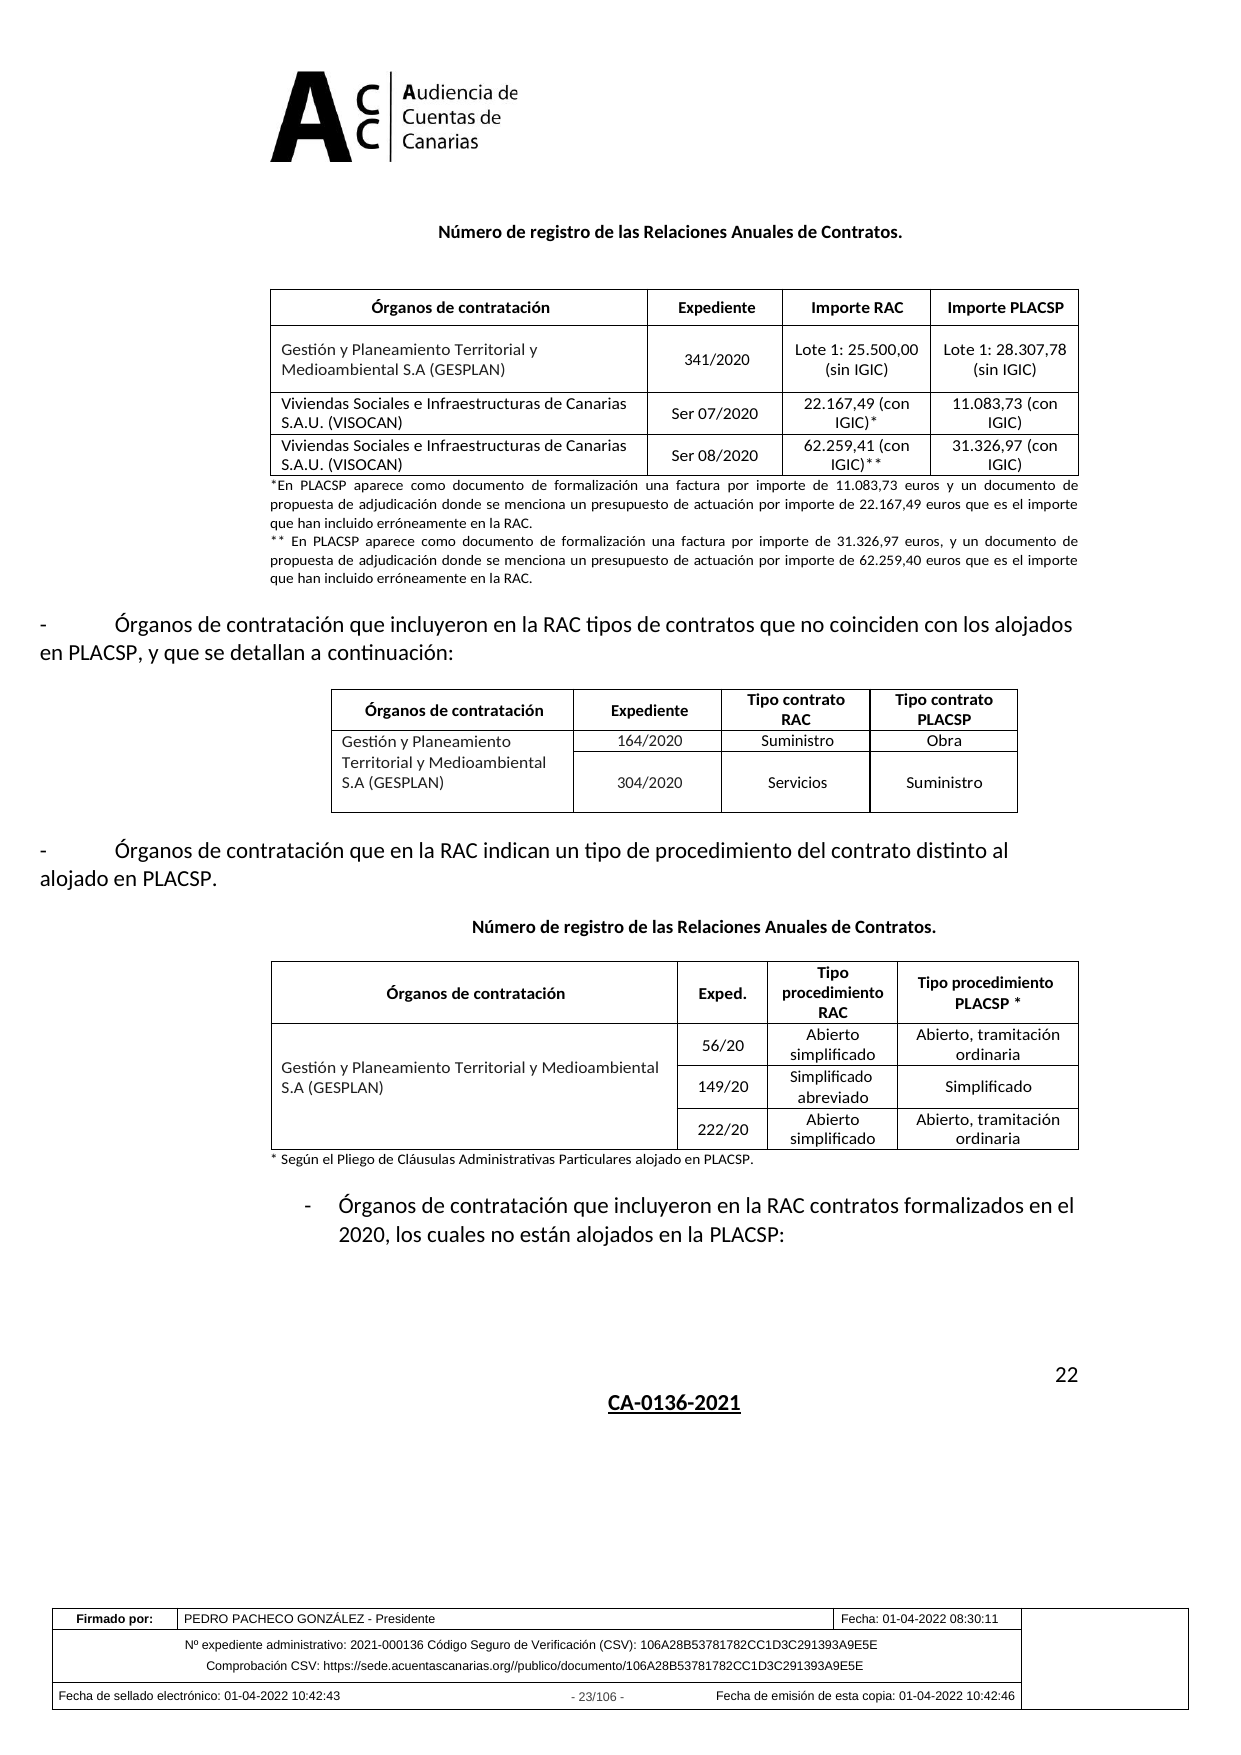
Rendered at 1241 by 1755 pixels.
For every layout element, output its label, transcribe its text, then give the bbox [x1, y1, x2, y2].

table_cell 11.083,73 (con IGIC) [931, 393, 1078, 433]
table_cell Abierto simplificado [768, 1024, 897, 1065]
table_cell 341/2020 [648, 326, 782, 392]
table_header Órganos de contratación [332, 690, 573, 730]
table_cell Gestión y Planeamiento Territorial y Medioambiental S.A (GESPLAN) [271, 326, 647, 392]
list Órganos de contratación que en la RAC indican un tipo de procedimiento del contrato distinto al alojado en PLACSP. [39, 836, 1078, 892]
table_cell Gestión y Planeamiento Territorial y Medioambiental S.A (GESPLAN) [332, 731, 573, 812]
table_header Órganos de contratación [271, 290, 647, 325]
table_cell Ser 07/2020 [648, 393, 782, 433]
table_cell Abierto simplificado [768, 1109, 897, 1149]
table_cell Lote 1: 28.307,78 (sin IGIC) [931, 326, 1078, 392]
table_header Expediente [574, 690, 721, 730]
table_header Expediente [648, 290, 782, 325]
table_header Tipo procedimiento RAC [768, 962, 897, 1023]
table_cell 56/20 [678, 1024, 767, 1065]
table_header Tipo contrato PLACSP [871, 690, 1017, 730]
table_cell Abierto, tramitación ordinaria [898, 1109, 1078, 1149]
table_header Importe RAC [783, 290, 930, 325]
table_cell Suministro [722, 731, 869, 751]
table_header Tipo contrato RAC [722, 690, 869, 730]
table_cell 222/20 [678, 1109, 767, 1149]
table_cell Abierto, tramitación ordinaria [898, 1024, 1078, 1065]
table_cell Simplificado [898, 1066, 1078, 1108]
table_cell Ser 08/2020 [648, 435, 782, 475]
table_cell 22.167,49 (con IGIC)* [783, 393, 930, 433]
table_header Órganos de contratación [272, 962, 677, 1023]
list Órganos de contratación que incluyeron en la RAC tipos de contratos que no coinciden con los alojados en PLACSP, y que se detallan a continuación: [39, 610, 1078, 666]
text Número de registro de las Relaciones Anuales de Contratos. [472, 915, 1201, 938]
table_cell 304/2020 [574, 752, 721, 812]
table_cell 62.259,41 (con IGIC)** [783, 435, 930, 475]
table_cell Gestión y Planeamiento Territorial y Medioambiental S.A (GESPLAN) [272, 1024, 677, 1149]
table_header Importe PLACSP [931, 290, 1078, 325]
table_cell Obra [871, 731, 1017, 751]
table_cell 149/20 [678, 1066, 767, 1108]
text *En PLACSP aparece como documento de formalización una factura por importe de 11.083,73 euros y un documento de propuesta de adjudicación donde se menciona un presupuesto de actuación por importe de 22.167,49 euros que es el importe que han incluido erróneamente en la RAC. [270, 477, 1079, 532]
table_header Tipo procedimiento PLACSP * [898, 962, 1078, 1023]
table_cell Suministro [871, 752, 1017, 812]
text ** En PLACSP aparece como documento de formalización una factura por importe de 31.326,97 euros, y un documento de propuesta de adjudicación donde se menciona un presupuesto de actuación por importe de 62.259,40 euros que es el importe que han incluido erróneamente en la RAC. [270, 532, 1079, 587]
table_cell Viviendas Sociales e Infraestructuras de Canarias S.A.U. (VISOCAN) [271, 393, 647, 433]
table_cell Servicios [722, 752, 869, 812]
table_cell 31.326,97 (con IGIC) [931, 435, 1078, 475]
text * Según el Pliego de Cláusulas Administrativas Particulares alojado en PLACSP. [270, 1151, 1201, 1168]
table_cell Simplificado abreviado [768, 1066, 897, 1108]
table_header Exped. [678, 962, 767, 1023]
table_cell Viviendas Sociales e Infraestructuras de Canarias S.A.U. (VISOCAN) [271, 435, 647, 475]
table_cell Lote 1: 25.500,00 (sin IGIC) [783, 326, 930, 392]
text - Órganos de contratación que incluyeron en la RAC contratos formalizados en el 2020, los cuales no están alojados en la PLACSP: [304, 1192, 1078, 1248]
table_cell 164/2020 [574, 731, 721, 751]
